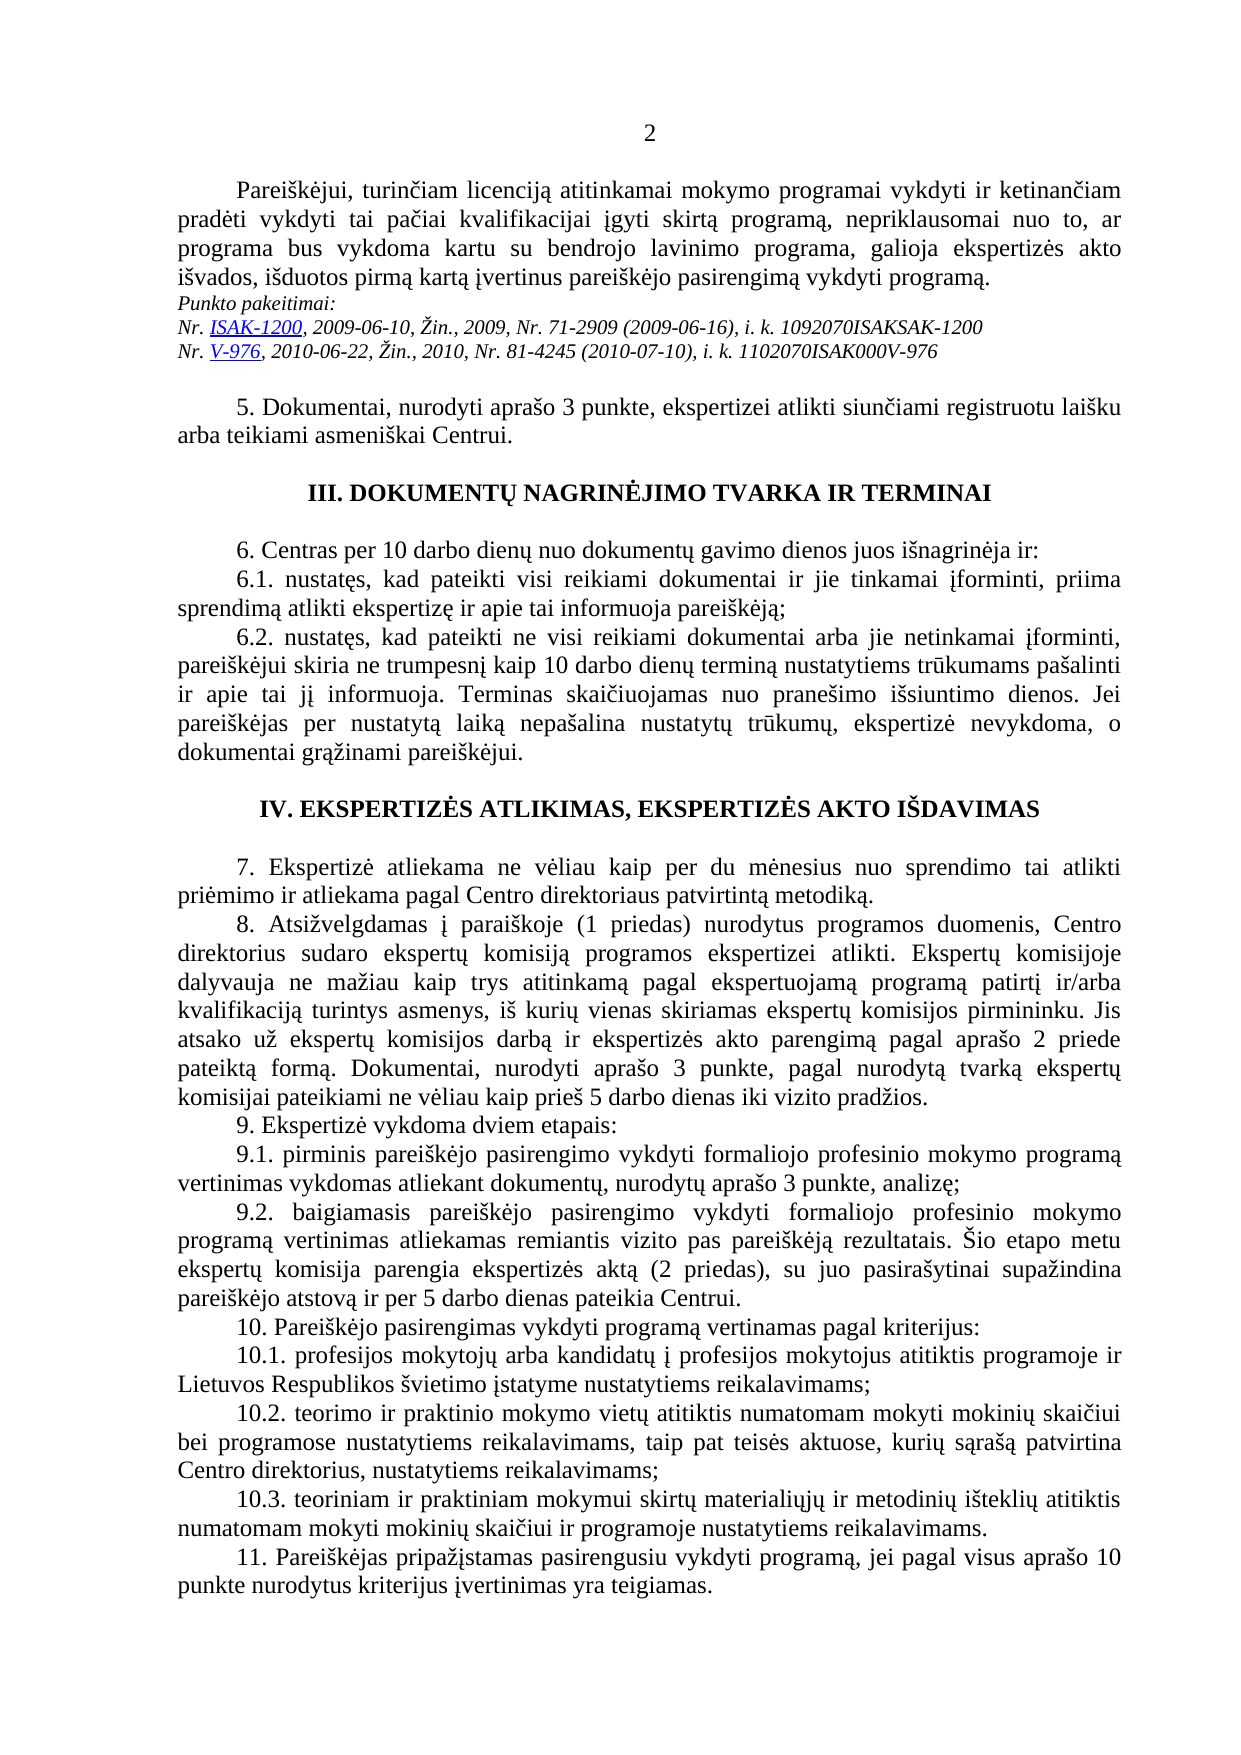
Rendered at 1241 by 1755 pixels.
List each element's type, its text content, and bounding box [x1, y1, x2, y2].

text 8. Atsižvelgdamas į paraiškoje (1 priedas) nurodytus programos duomenis, Centro direktorius sudaro ekspertų komisiją programos ekspertizei atlikti. Ekspertų komisijoje dalyvauja ne mažiau kaip trys atitinkamą pagal ekspertuojamą programą patirtį ir/arba kvalifikaciją turintys asmenys, iš kurių vienas skiriamas ekspertų komisijos pirmininku. Jis atsako už ekspertų komisijos darbą ir ekspertizės akto parengimą pagal aprašo 2 priede pateiktą formą. Dokumentai, nurodyti aprašo 3 punkte, pagal nurodytą tvarką ekspertų komisijai pateikiami ne vėliau kaip prieš 5 darbo dienas iki vizito pradžios. [177, 909, 1122, 1110]
text 10.1. profesijos mokytojų arba kandidatų į profesijos mokytojus atitiktis programoje ir Lietuvos Respublikos švietimo įstatyme nustatytiems reikalavimams; [177, 1340, 1122, 1398]
text 5. Dokumentai, nurodyti aprašo 3 punkte, ekspertizei atlikti siunčiami registruotu laišku arba teikiami asmeniškai Centrui. [177, 392, 1122, 449]
text 11. Pareiškėjas pripažįstamas pasirengusiu vykdyti programą, jei pagal visus aprašo 10 punkte nurodytus kriterijus įvertinimas yra teigiamas. [177, 1542, 1122, 1599]
text 6.1. nustatęs, kad pateikti visi reikiami dokumentai ir jie tinkamai įforminti, priima sprendimą atlikti ekspertizę ir apie tai informuoja pareiškėją; [177, 564, 1122, 622]
text 6.2. nustatęs, kad pateikti ne visi reikiami dokumentai arba jie netinkamai įforminti, pareiškėjui skiria ne trumpesnį kaip 10 darbo dienų terminą nustatytiems trūkumams pašalinti ir apie tai jį informuoja. Terminas skaičiuojamas nuo pranešimo išsiuntimo dienos. Jei pareiškėjas per nustatytą laiką nepašalina nustatytų trūkumų, ekspertizė nevykdoma, o dokumentai grąžinami pareiškėjui. [177, 622, 1122, 765]
text 10. Pareiškėjo pasirengimas vykdyti programą vertinamas pagal kriterijus: [177, 1312, 1122, 1340]
text 9.2. baigiamasis pareiškėjo pasirengimo vykdyti formaliojo profesinio mokymo programą vertinimas atliekamas remiantis vizito pas pareiškėją rezultatais. Šio etapo metu ekspertų komisija parengia ekspertizės aktą (2 priedas), su juo pasirašytinai supažindina pareiškėjo atstovą ir per 5 darbo dienas pateikia Centrui. [177, 1197, 1122, 1312]
text Punkto pakeitimai: [177, 291, 1122, 315]
text Nr. V-976, 2010-06-22, Žin., 2010, Nr. 81-4245 (2010-07-10), i. k. 1102070ISAK000V-976 [177, 339, 1122, 363]
text 10.3. teoriniam ir praktiniam mokymui skirtų materialiųjų ir metodinių išteklių atitiktis numatomam mokyti mokinių skaičiui ir programoje nustatytiems reikalavimams. [177, 1484, 1122, 1542]
text 9.1. pirminis pareiškėjo pasirengimo vykdyti formaliojo profesinio mokymo programą vertinimas vykdomas atliekant dokumentų, nurodytų aprašo 3 punkte, analizę; [177, 1139, 1122, 1197]
text 7. Ekspertizė atliekama ne vėliau kaip per du mėnesius nuo sprendimo tai atlikti priėmimo ir atliekama pagal Centro direktoriaus patvirtintą metodiką. [177, 852, 1122, 909]
text Nr. ISAK-1200, 2009-06-10, Žin., 2009, Nr. 71-2909 (2009-06-16), i. k. 1092070ISAKSAK-1200 [177, 315, 1122, 339]
text IV. EKSPERTIZĖS ATLIKIMAS, EKSPERTIZĖS AKTO IŠDAVIMAS [177, 794, 1122, 823]
text III. DOKUMENTŲ NAGRINĖJIMO TVARKA IR TERMINAI [177, 478, 1122, 507]
text 9. Ekspertizė vykdoma dviem etapais: [177, 1110, 1122, 1139]
text Pareiškėjui, turinčiam licenciją atitinkamai mokymo programai vykdyti ir ketinančiam pradėti vykdyti tai pačiai kvalifikacijai įgyti skirtą programą, nepriklausomai nuo to, ar programa bus vykdoma kartu su bendrojo lavinimo programa, galioja ekspertizės akto išvados, išduotos pirmą kartą įvertinus pareiškėjo pasirengimą vykdyti programą. [177, 176, 1122, 291]
text 10.2. teorimo ir praktinio mokymo vietų atitiktis numatomam mokyti mokinių skaičiui bei programose nustatytiems reikalavimams, taip pat teisės aktuose, kurių sąrašą patvirtina Centro direktorius, nustatytiems reikalavimams; [177, 1398, 1122, 1484]
text 6. Centras per 10 darbo dienų nuo dokumentų gavimo dienos juos išnagrinėja ir: [177, 535, 1122, 564]
